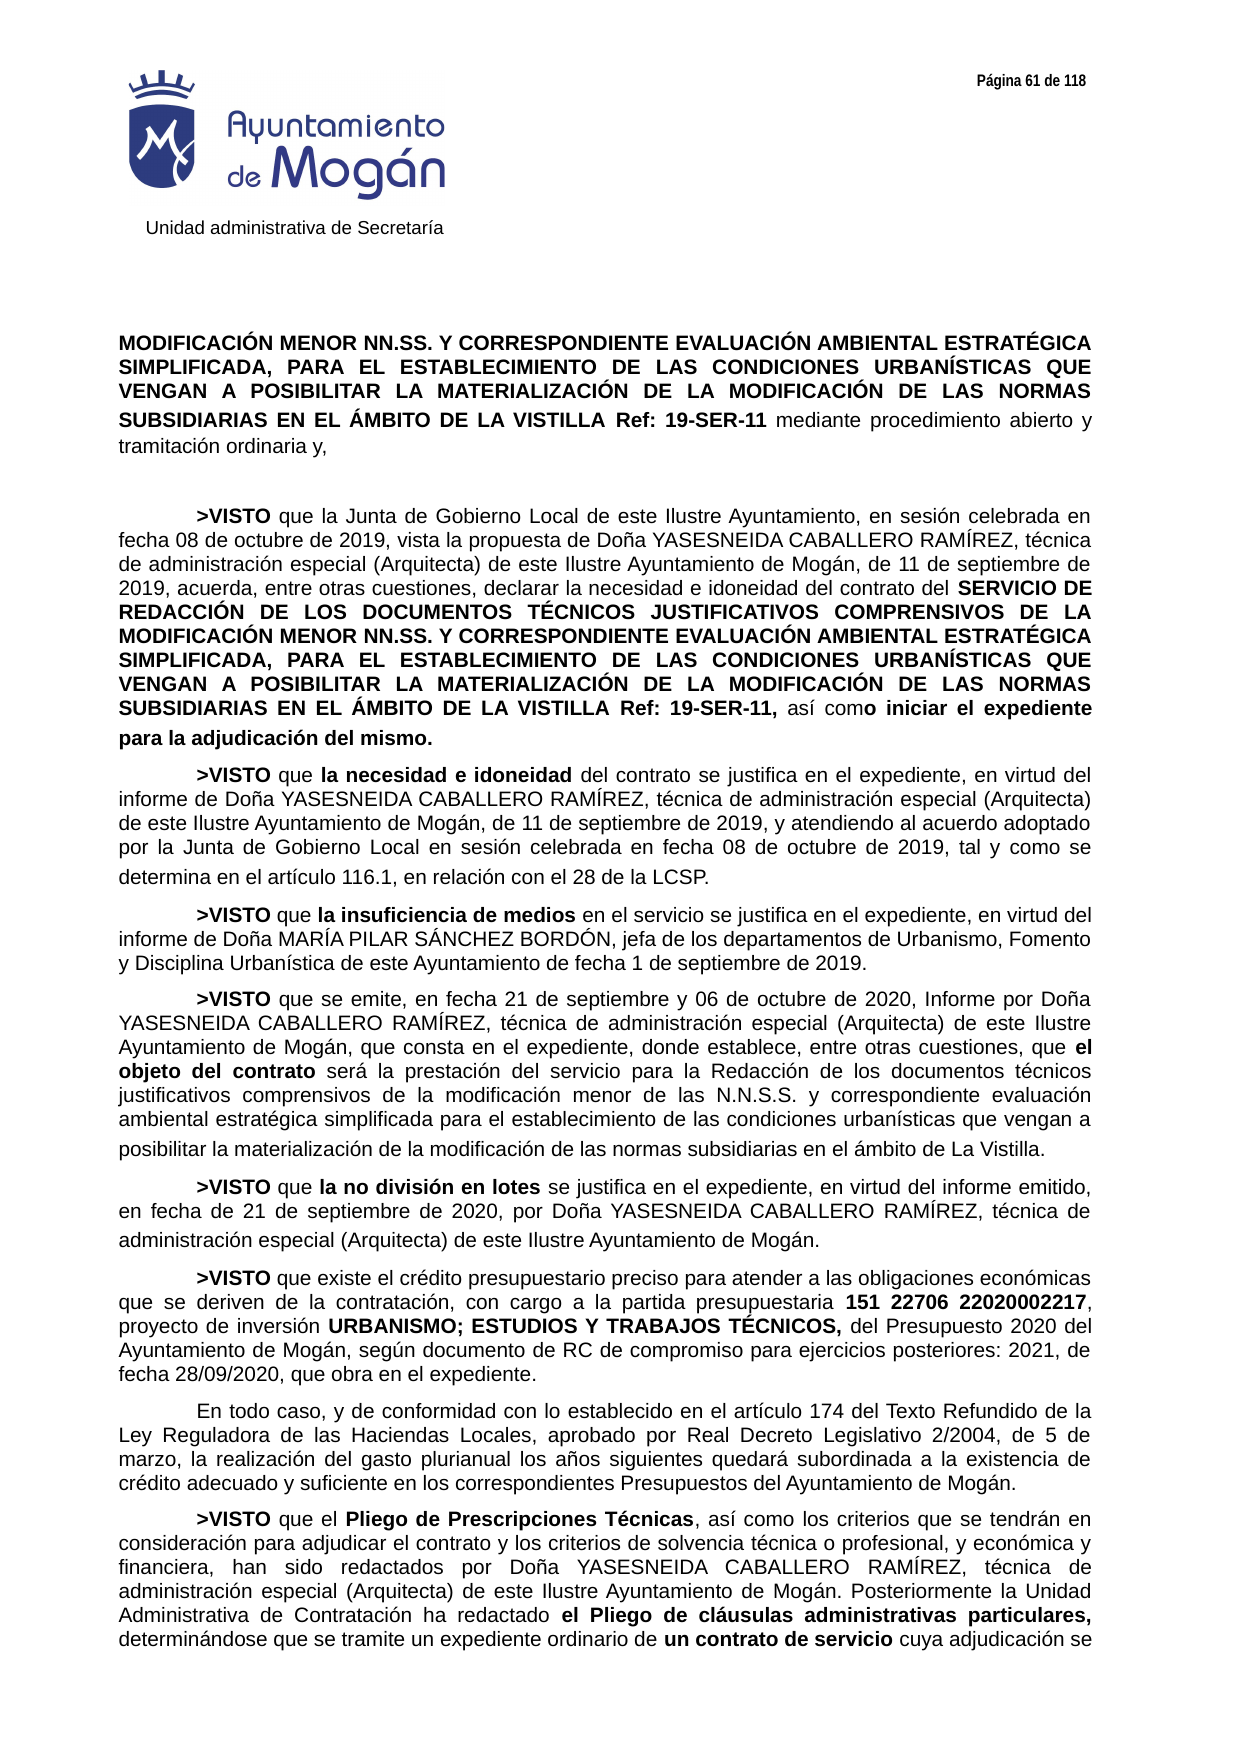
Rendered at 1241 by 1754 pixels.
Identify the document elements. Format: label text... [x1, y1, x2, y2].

text >VISTO que se emite, en fecha 21 de septiembre y 06 de octubre de 2020, Informe por Doña YASESNEIDA CABALLERO RAMÍREZ, técnica de administración especial (Arquitecta) de este Ilustre Ayuntamiento de Mogán, que consta en el expediente, donde establece, entre otras cuestiones, que el objeto del contrato será la prestación del servicio para la Redacción de los documentos técnicos justificativos comprensivos de la modificación menor de las N.N.S.S. y correspondiente evaluación ambiental estratégica simplificada para el establecimiento de las condiciones urbanísticas que vengan a posibilitar la materialización de la modificación de las normas subsidiarias en el ámbito de La Vistilla. [118, 987, 1092, 1162]
picture [128, 70, 445, 206]
text >VISTO que el Pliego de Prescripciones Técnicas, así como los criterios que se tendrán en consideración para adjudicar el contrato y los criterios de solvencia técnica o profesional, y económica y financiera, han sido redactados por Doña YASESNEIDA CABALLERO RAMÍREZ, técnica de administración especial (Arquitecta) de este Ilustre Ayuntamiento de Mogán. Posteriormente la Unidad Administrativa de Contratación ha redactado el Pliego de cláusulas administrativas particulares, determinándose que se tramite un expediente ordinario de un contrato de servicio cuya adjudicación se [118, 1507, 1092, 1651]
text >VISTO que la necesidad e idoneidad del contrato se justifica en el expediente, en virtud del informe de Doña YASESNEIDA CABALLERO RAMÍREZ, técnica de administración especial (Arquitecta) de este Ilustre Ayuntamiento de Mogán, de 11 de septiembre de 2019, y atendiendo al acuerdo adoptado por la Junta de Gobierno Local en sesión celebrada en fecha 08 de octubre de 2019, tal y como se determina en el artículo 116.1, en relación con el 28 de la LCSP. [118, 763, 1092, 890]
text >VISTO que la insuficiencia de medios en el servicio se justifica en el expediente, en virtud del informe de Doña MARÍA PILAR SÁNCHEZ BORDÓN, jefa de los departamentos de Urbanismo, Fomento y Disciplina Urbanística de este Ayuntamiento de fecha 1 de septiembre de 2019. [118, 903, 1092, 975]
text En todo caso, y de conformidad con lo establecido en el artículo 174 del Texto Refundido de la Ley Reguladora de las Haciendas Locales, aprobado por Real Decreto Legislativo 2/2004, de 5 de marzo, la realización del gasto plurianual los años siguientes quedará subordinada a la existencia de crédito adecuado y suficiente en los correspondientes Presupuestos del Ayuntamiento de Mogán. [118, 1398, 1092, 1494]
text MODIFICACIÓN MENOR NN.SS. Y CORRESPONDIENTE EVALUACIÓN AMBIENTAL ESTRATÉGICA SIMPLIFICADA, PARA EL ESTABLECIMIENTO DE LAS CONDICIONES URBANÍSTICAS QUE VENGAN A POSIBILITAR LA MATERIALIZACIÓN DE LA MODIFICACIÓN DE LAS NORMAS SUBSIDIARIAS EN EL ÁMBITO DE LA VISTILLA Ref: 19-SER-11 mediante procedimiento abierto y tramitación ordinaria y, [118, 331, 1092, 457]
text >VISTO que existe el crédito presupuestario preciso para atender a las obligaciones económicas que se deriven de la contratación, con cargo a la partida presupuestaria 151 22706 22020002217, proyecto de inversión URBANISMO; ESTUDIOS Y TRABAJOS TÉCNICOS, del Presupuesto 2020 del Ayuntamiento de Mogán, según documento de RC de compromiso para ejercicios posteriores: 2021, de fecha 28/09/2020, que obra en el expediente. [118, 1266, 1092, 1386]
text >VISTO que la Junta de Gobierno Local de este Ilustre Ayuntamiento, en sesión celebrada en fecha 08 de octubre de 2019, vista la propuesta de Doña YASESNEIDA CABALLERO RAMÍREZ, técnica de administración especial (Arquitecta) de este Ilustre Ayuntamiento de Mogán, de 11 de septiembre de 2019, acuerda, entre otras cuestiones, declarar la necesidad e idoneidad del contrato del SERVICIO DE REDACCIÓN DE LOS DOCUMENTOS TÉCNICOS JUSTIFICATIVOS COMPRENSIVOS DE LA MODIFICACIÓN MENOR NN.SS. Y CORRESPONDIENTE EVALUACIÓN AMBIENTAL ESTRATÉGICA SIMPLIFICADA, PARA EL ESTABLECIMIENTO DE LAS CONDICIONES URBANÍSTICAS QUE VENGAN A POSIBILITAR LA MATERIALIZACIÓN DE LA MODIFICACIÓN DE LAS NORMAS SUBSIDIARIAS EN EL ÁMBITO DE LA VISTILLA Ref: 19-SER-11, así como iniciar el expediente para la adjudicación del mismo. [118, 504, 1092, 751]
text >VISTO que la no división en lotes se justifica en el expediente, en virtud del informe emitido, en fecha de 21 de septiembre de 2020, por Doña YASESNEIDA CABALLERO RAMÍREZ, técnica de administración especial (Arquitecta) de este Ilustre Ayuntamiento de Mogán. [118, 1174, 1092, 1254]
